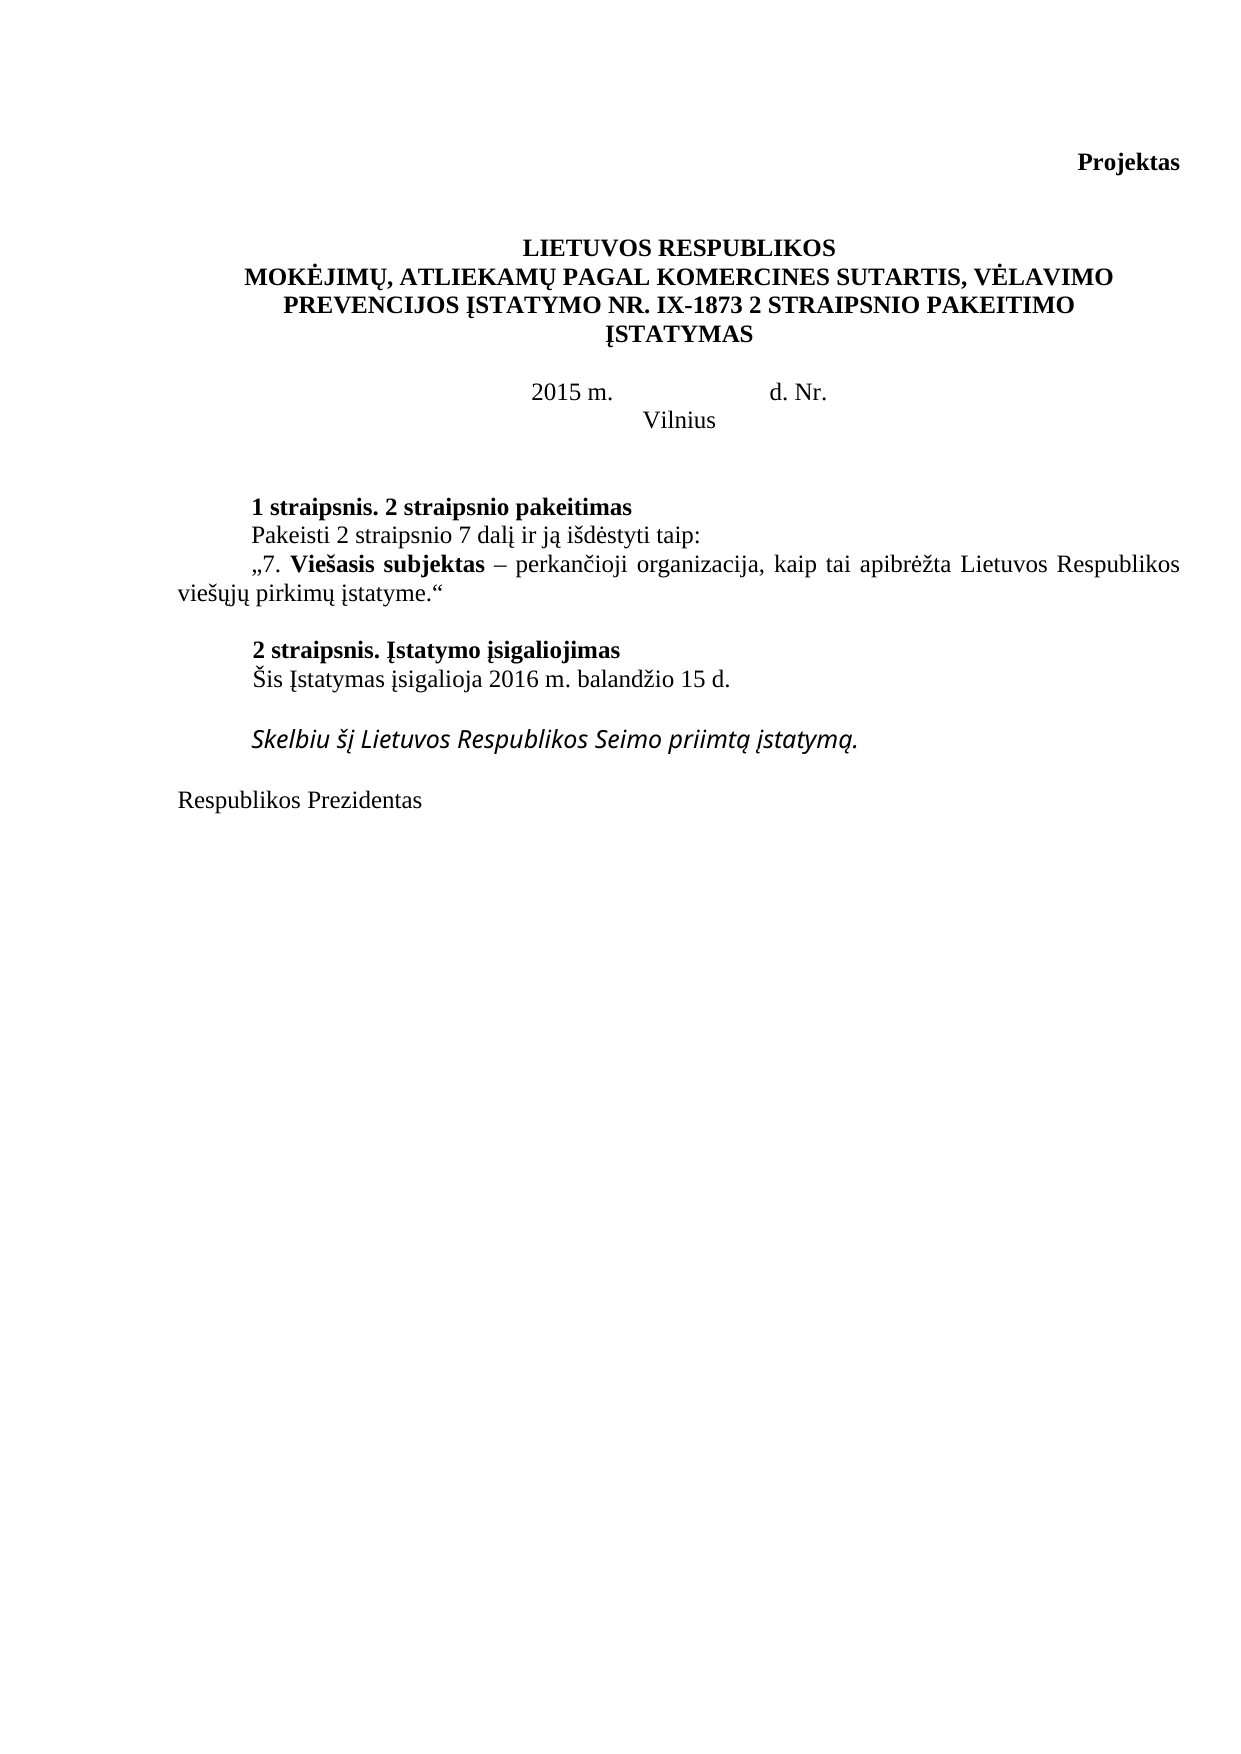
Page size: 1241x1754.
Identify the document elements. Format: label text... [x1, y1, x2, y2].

text Projektas [177, 147, 1181, 176]
text LIETUVOS RESPUBLIKOS [177, 233, 1181, 262]
text MOKĖJIMŲ, ATLIEKAMŲ PAGAL KOMERCINES SUTARTIS, VĖLAVIMO PREVENCIJOS ĮSTATYMO NR. IX-1873 2 STRAIPSNIO PAKEITIMO [177, 262, 1181, 319]
text 2 straipsnis. Įstatymo įsigaliojimas [177, 636, 1181, 664]
text 2015 m. d. Nr. [177, 377, 1181, 406]
text ĮSTATYMAS [177, 319, 1181, 348]
text Pakeisti 2 straipsnio 7 dalį ir ją išdėstyti taip: [177, 521, 1181, 549]
text Respublikos Prezidentas [177, 785, 1181, 813]
text „7. Viešasis subjektas – perkančioji organizacija, kaip tai apibrėžta Lietuvos Respublikos viešųjų pirkimų įstatyme.“ [177, 549, 1181, 607]
text Skelbiu šį Lietuvos Respublikos Seimo priimtą įstatymą. [177, 722, 1181, 756]
text 1 straipsnis. 2 straipsnio pakeitimas [177, 492, 1181, 521]
text Vilnius [177, 406, 1181, 434]
text Šis Įstatymas įsigalioja 2016 m. balandžio 15 d. [177, 664, 1181, 693]
